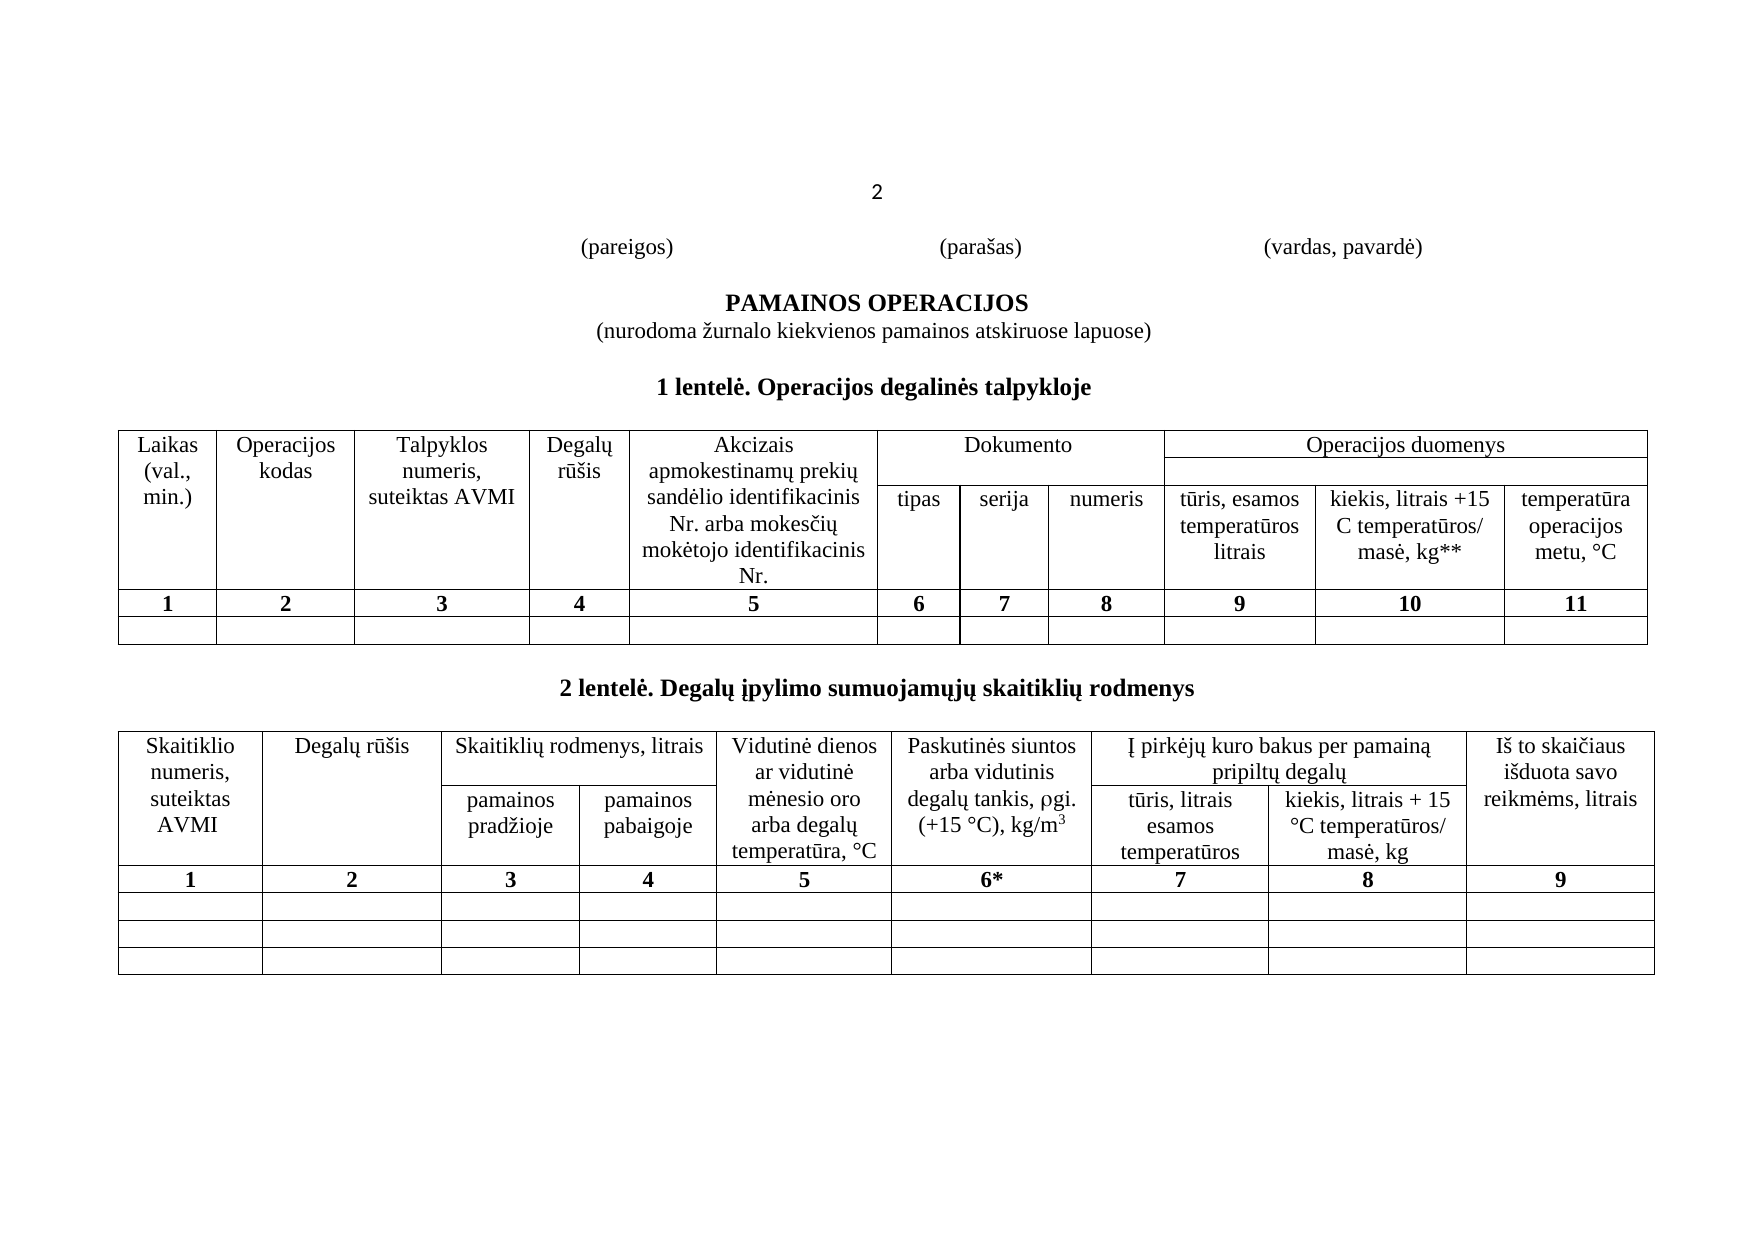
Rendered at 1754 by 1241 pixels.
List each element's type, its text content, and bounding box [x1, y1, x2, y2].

table_header Talpyklos numeris, suteiktas AVMI [355, 431, 529, 589]
table_cell 3 [355, 590, 529, 616]
text (nurodoma žurnalo kiekvienos pamainos atskiruose lapuose) [118, 317, 1636, 343]
text (pareigos) (parašas) (vardas, pavardė) [581, 233, 1636, 259]
table_cell 6* [892, 866, 1091, 892]
table_cell 10 [1316, 590, 1504, 616]
table_cell [1269, 921, 1466, 947]
table_header Skaitiklių rodmenys, litrais [442, 732, 716, 785]
subtitle 1 lentelė. Operacijos degalinės talpykloje [118, 372, 1636, 401]
table_cell tūris, esamos temperatūros litrais [1165, 486, 1315, 589]
table_cell 1 [119, 866, 262, 892]
table_header Akcizais apmokestinamų prekių sandėlio identifikacinis Nr. arba mokesčių mokėtojo identifikacinis Nr. [630, 431, 877, 589]
table_cell [119, 948, 262, 974]
table_cell [355, 617, 529, 644]
table_cell [1092, 921, 1268, 947]
table_cell temperatūra operacijos metu, °C [1505, 486, 1647, 589]
table_cell [580, 948, 716, 974]
table_cell [1467, 948, 1654, 974]
table_cell 1 [119, 590, 216, 616]
table_cell 8 [1269, 866, 1466, 892]
table_cell [263, 921, 441, 947]
table_header Skaitiklio numeris, suteiktas AVMI [119, 732, 262, 865]
table_cell [892, 921, 1091, 947]
table_cell 7 [1092, 866, 1268, 892]
table_cell 9 [1165, 590, 1315, 616]
table_cell [442, 893, 579, 919]
table_cell [119, 893, 262, 919]
table_cell [892, 948, 1091, 974]
table_cell pamainos pabaigoje [580, 786, 716, 865]
table_cell [580, 893, 716, 919]
table_cell pamainos pradžioje [442, 786, 579, 865]
table_cell 4 [530, 590, 629, 616]
table_cell 9 [1467, 866, 1654, 892]
table_cell [1269, 948, 1466, 974]
table_cell kiekis, litrais + 15 °C temperatūros/ masė, kg [1269, 786, 1466, 865]
table_cell [892, 893, 1091, 919]
table_header Dokumento [878, 431, 1164, 484]
table_cell [961, 617, 1048, 644]
table_cell [530, 617, 629, 644]
table_cell 11 [1505, 590, 1647, 616]
table_header Iš to skaičiaus išduota savo reikmėms, litrais [1467, 732, 1654, 865]
table_cell 5 [717, 866, 891, 892]
table_cell 8 [1049, 590, 1164, 616]
table_cell [717, 921, 891, 947]
table_header Laikas (val., min.) [119, 431, 216, 589]
table_header Vidutinė dienos ar vidutinė mėnesio oro arba degalų temperatūra, °C [717, 732, 891, 865]
table_cell [878, 617, 959, 644]
table_cell [1165, 617, 1315, 644]
text PAMAINOS OPERACIJOS [118, 288, 1636, 317]
table_cell kiekis, litrais +15 C temperatūros/ masė, kg** [1316, 486, 1504, 589]
table_cell [1269, 893, 1466, 919]
table_header Paskutinės siuntos arba vidutinis degalų tankis, rogi.(+15 °C), kg/m3 [892, 732, 1091, 865]
table_cell 6 [878, 590, 959, 616]
subtitle 2 lentelė. Degalų įpylimo sumuojamųjų skaitiklių rodmenys [118, 673, 1636, 702]
table_cell [717, 893, 891, 919]
table_cell [263, 948, 441, 974]
table_header Degalų rūšis [530, 431, 629, 589]
table_cell serija [961, 486, 1048, 589]
table_cell tipas [878, 486, 959, 589]
table_cell 5 [630, 590, 877, 616]
table_cell 2 [263, 866, 441, 892]
table_cell 3 [442, 866, 579, 892]
table_cell [442, 921, 579, 947]
table_cell 2 [217, 590, 354, 616]
table_cell [217, 617, 354, 644]
table_cell 4 [580, 866, 716, 892]
table_cell [1049, 617, 1164, 644]
table_cell [717, 948, 891, 974]
table_cell [1092, 893, 1268, 919]
table_cell [1092, 948, 1268, 974]
table_cell [1467, 921, 1654, 947]
table_cell [119, 617, 216, 644]
table_cell [1165, 458, 1647, 484]
table_cell 7 [961, 590, 1048, 616]
table_cell [580, 921, 716, 947]
table_cell [1467, 893, 1654, 919]
table_cell numeris [1049, 486, 1164, 589]
table_cell tūris, litrais esamos temperatūros [1092, 786, 1268, 865]
table_cell [1505, 617, 1647, 644]
table_header Operacijos kodas [217, 431, 354, 589]
table_cell [263, 893, 441, 919]
table_header Degalų rūšis [263, 732, 441, 865]
table_header Operacijos duomenys [1165, 431, 1647, 457]
table_header Į pirkėjų kuro bakus per pamainą pripiltų degalų [1092, 732, 1466, 785]
table_cell [1316, 617, 1504, 644]
table_cell [630, 617, 877, 644]
table_cell [119, 921, 262, 947]
table_cell [442, 948, 579, 974]
